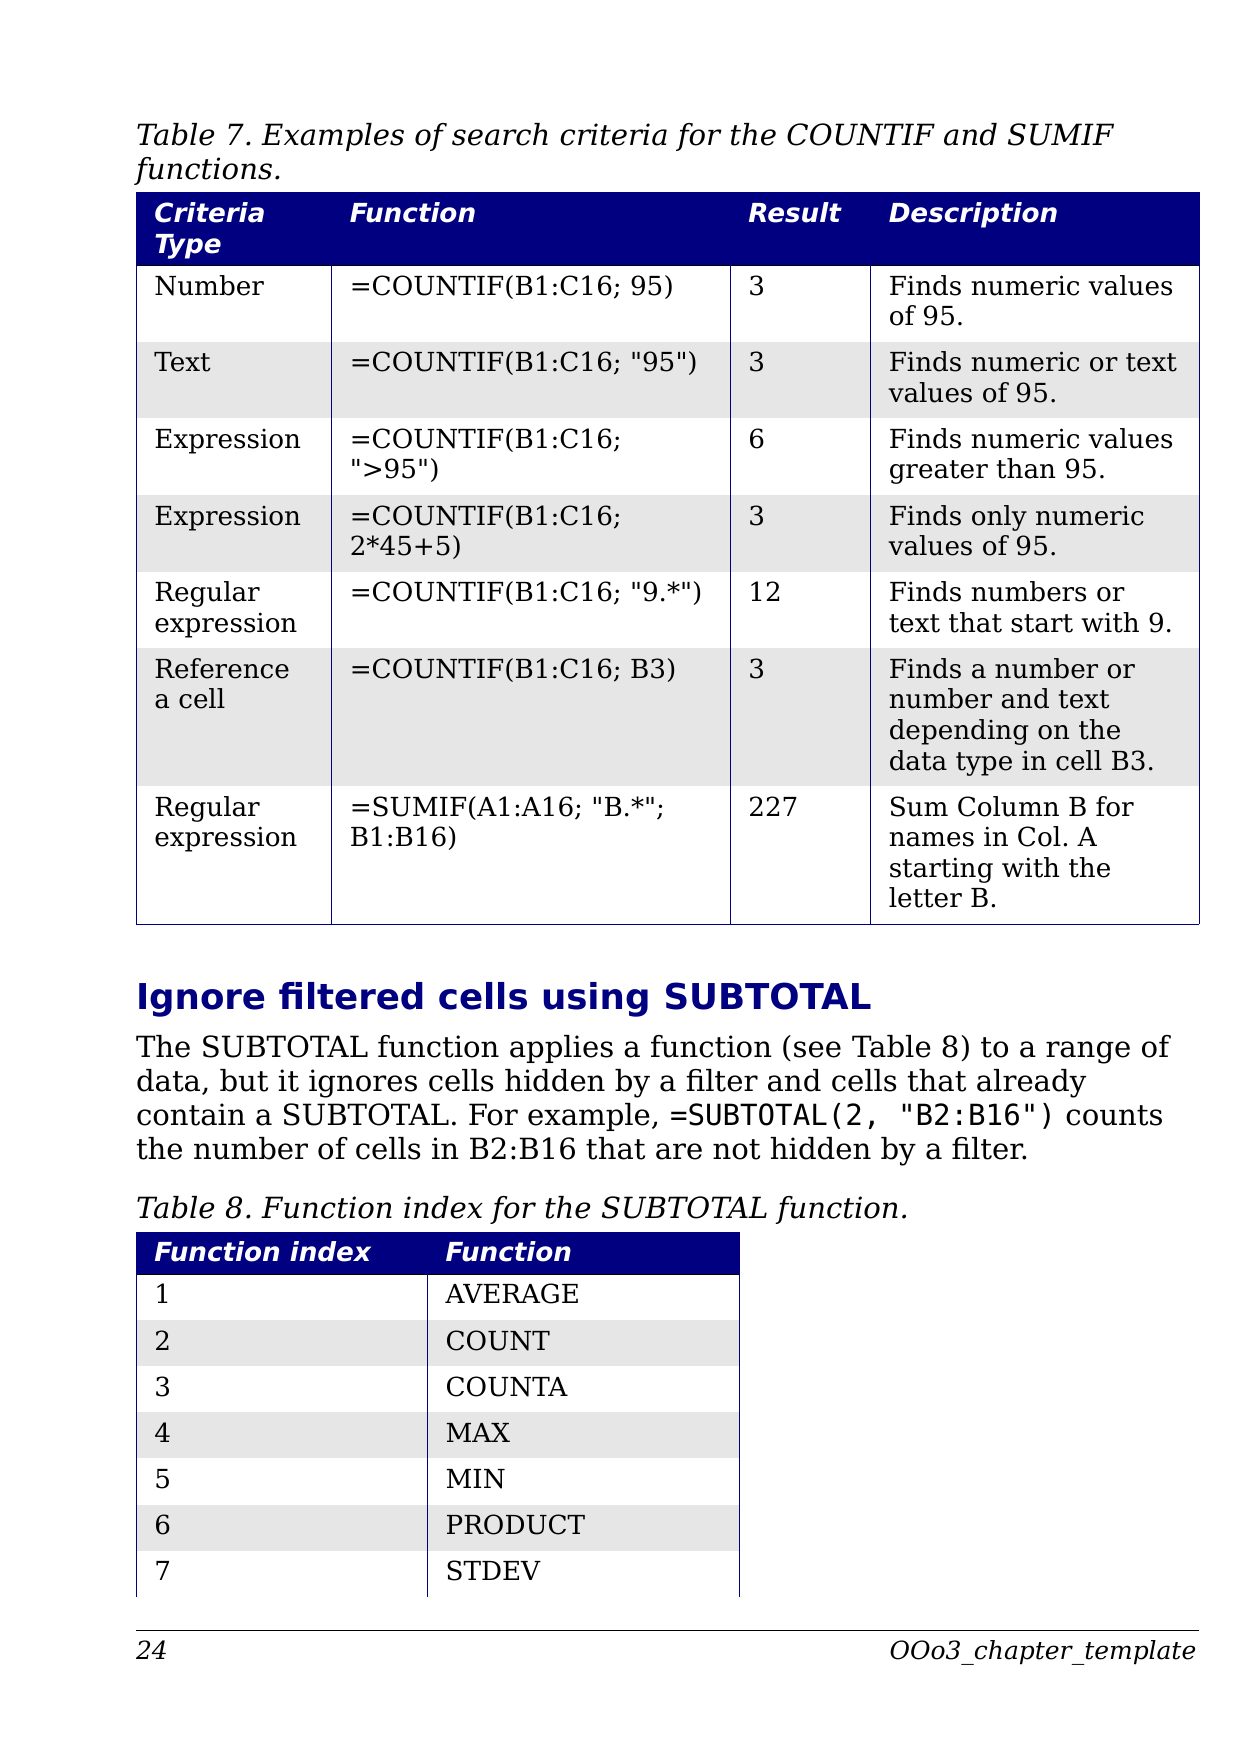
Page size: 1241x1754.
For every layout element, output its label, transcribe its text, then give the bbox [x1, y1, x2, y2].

table_header Description [871, 193, 1199, 265]
table_header Result [731, 193, 870, 265]
subtitle Ignore filtered cells using SUBTOTAL [136, 977, 1199, 1018]
table_cell =COUNTIF(B1:C16; ">95") [332, 418, 730, 495]
table_cell MIN [428, 1459, 739, 1504]
table_cell 227 [731, 786, 870, 924]
table_cell 3 [137, 1366, 427, 1412]
table_cell Number [137, 266, 331, 342]
table_cell Finds numbers or text that start with 9. [871, 572, 1199, 648]
table_cell =SUMIF(A1:A16; "B.*"; B1:B16) [332, 786, 730, 924]
table_cell 1 [137, 1275, 427, 1320]
table_cell Expression [137, 418, 331, 495]
table_cell Finds numeric values of 95. [871, 266, 1199, 342]
table_cell 7 [137, 1551, 427, 1597]
table_cell Finds numeric or text values of 95. [871, 342, 1199, 418]
table_cell AVERAGE [428, 1275, 739, 1320]
table_cell Text [137, 342, 331, 418]
table_cell Finds only numeric values of 95. [871, 495, 1199, 572]
table_cell 12 [731, 572, 870, 648]
table_cell STDEV [428, 1551, 739, 1597]
table_cell Sum Column B for names in Col. A starting with the letter B. [871, 786, 1199, 924]
table_cell Regular expression [137, 572, 331, 648]
table_cell COUNTA [428, 1366, 739, 1412]
table_cell =COUNTIF(B1:C16; B3) [332, 648, 730, 786]
table_cell 6 [137, 1505, 427, 1551]
table_cell Expression [137, 495, 331, 572]
table_cell Reference a cell [137, 648, 331, 786]
table_cell 6 [731, 418, 870, 495]
table_cell Finds a number or number and text depending on the data type in cell B3. [871, 648, 1199, 786]
table_header Criteria Type [137, 193, 331, 265]
table_cell =COUNTIF(B1:C16; 2*45+5) [332, 495, 730, 572]
table_cell =COUNTIF(B1:C16; 95) [332, 266, 730, 342]
text Table 8. Function index for the SUBTOTAL function. [136, 1191, 1199, 1225]
table_cell 3 [731, 648, 870, 786]
table_cell 4 [137, 1412, 427, 1458]
table_cell 5 [137, 1459, 427, 1504]
table_cell Finds numeric values greater than 95. [871, 418, 1199, 495]
table_cell Regular expression [137, 786, 331, 924]
table_cell =COUNTIF(B1:C16; "95") [332, 342, 730, 418]
table_cell MAX [428, 1412, 739, 1458]
table_cell 3 [731, 266, 870, 342]
table_cell PRODUCT [428, 1505, 739, 1551]
text Table 7. Examples of search criteria for the COUNTIF and SUMIF functions. [136, 118, 1199, 186]
table_cell 2 [137, 1320, 427, 1366]
list The SUBTOTAL function applies a function (see Table 8) to a range of data, but it ignores cells hidden by a filter and cells that already contain a SUBTOTAL. For example, =SUBTOTAL(2, "B2:B16") counts the number of cells in B2:B16 that are not hidden by a filter. [136, 1031, 1199, 1166]
table_cell =COUNTIF(B1:C16; "9.*") [332, 572, 730, 648]
table_header Function [428, 1233, 739, 1274]
table_cell COUNT [428, 1320, 739, 1366]
table_header Function [332, 193, 730, 265]
table_cell 3 [731, 342, 870, 418]
table_header Function index [137, 1233, 427, 1274]
table_cell 3 [731, 495, 870, 572]
